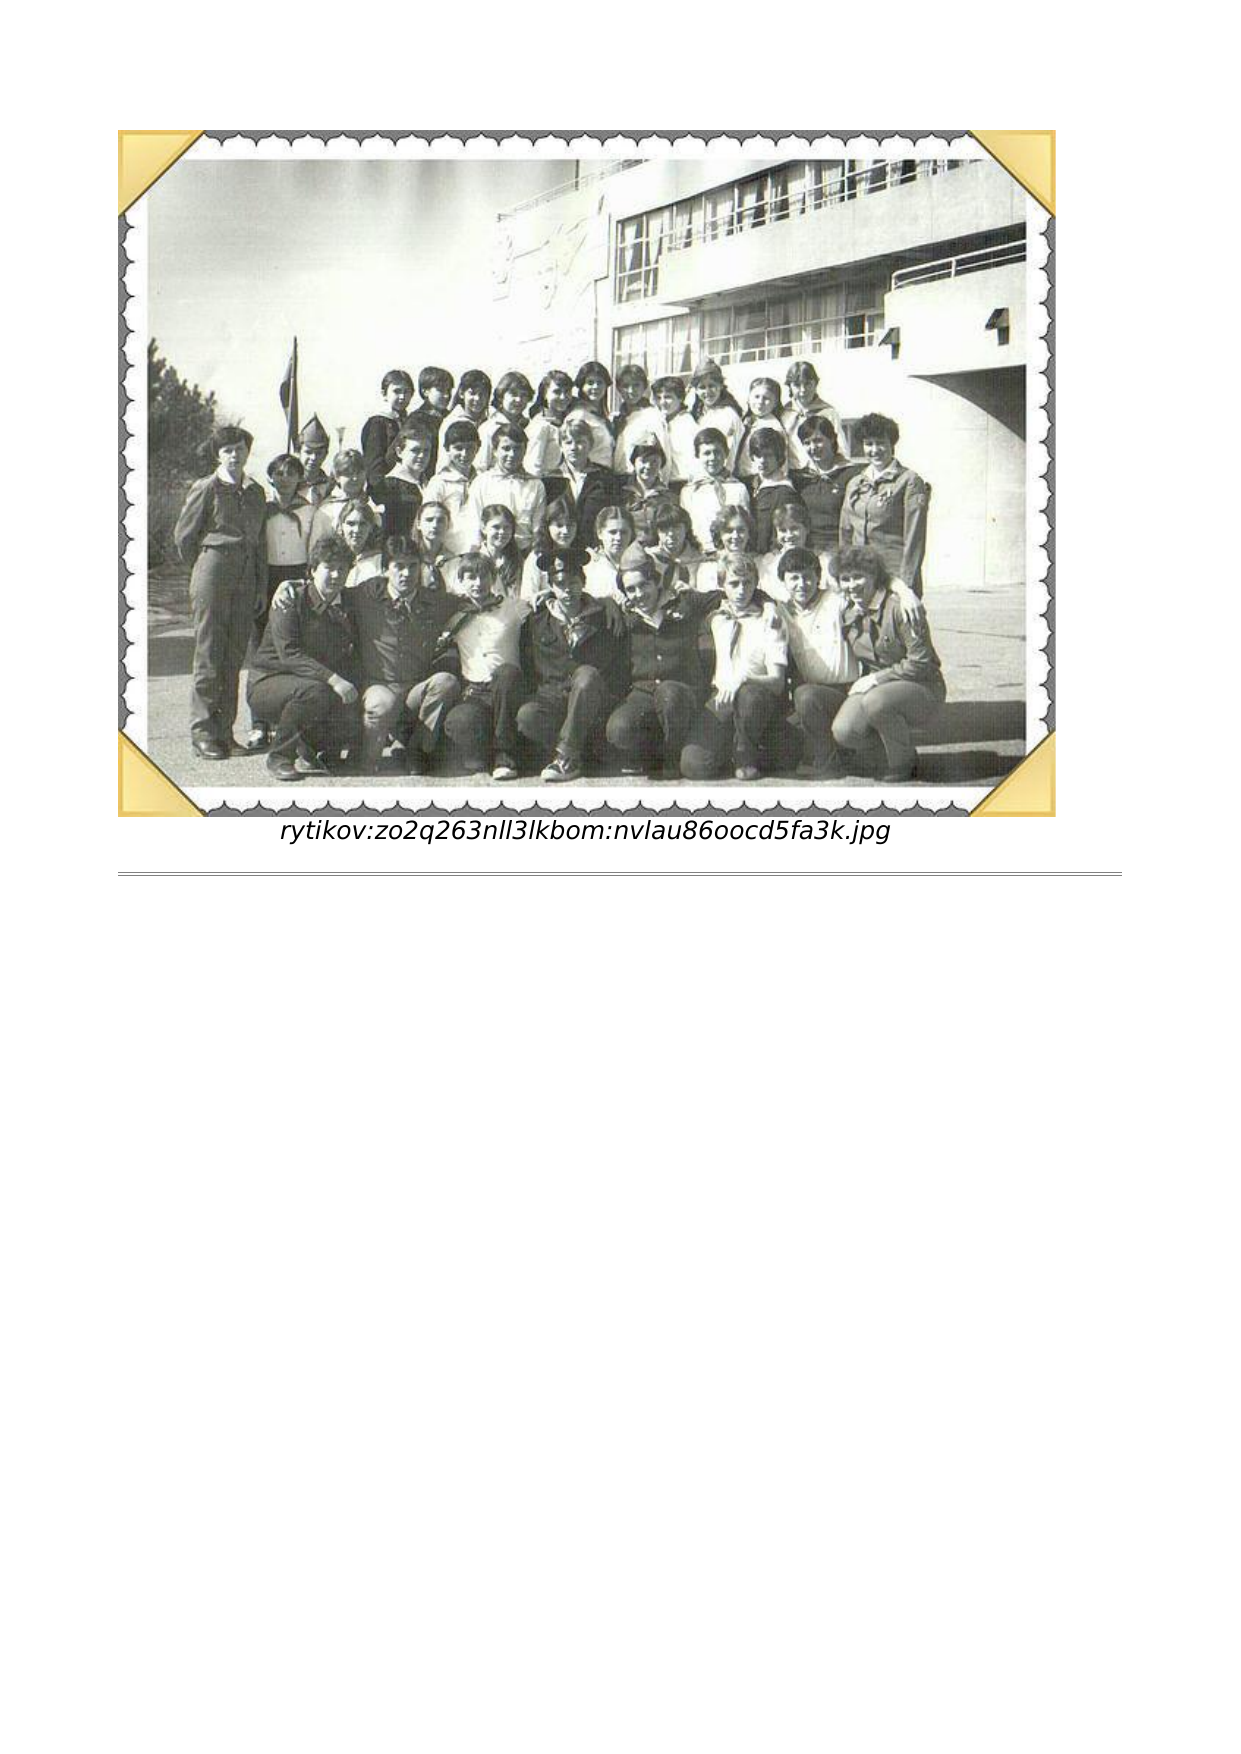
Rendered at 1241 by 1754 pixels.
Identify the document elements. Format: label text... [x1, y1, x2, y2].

picture [118, 130, 1056, 817]
text rytikov:zo2q263nll3lkbom:nvlau86oocd5fa3k.jpg [118, 817, 1056, 845]
